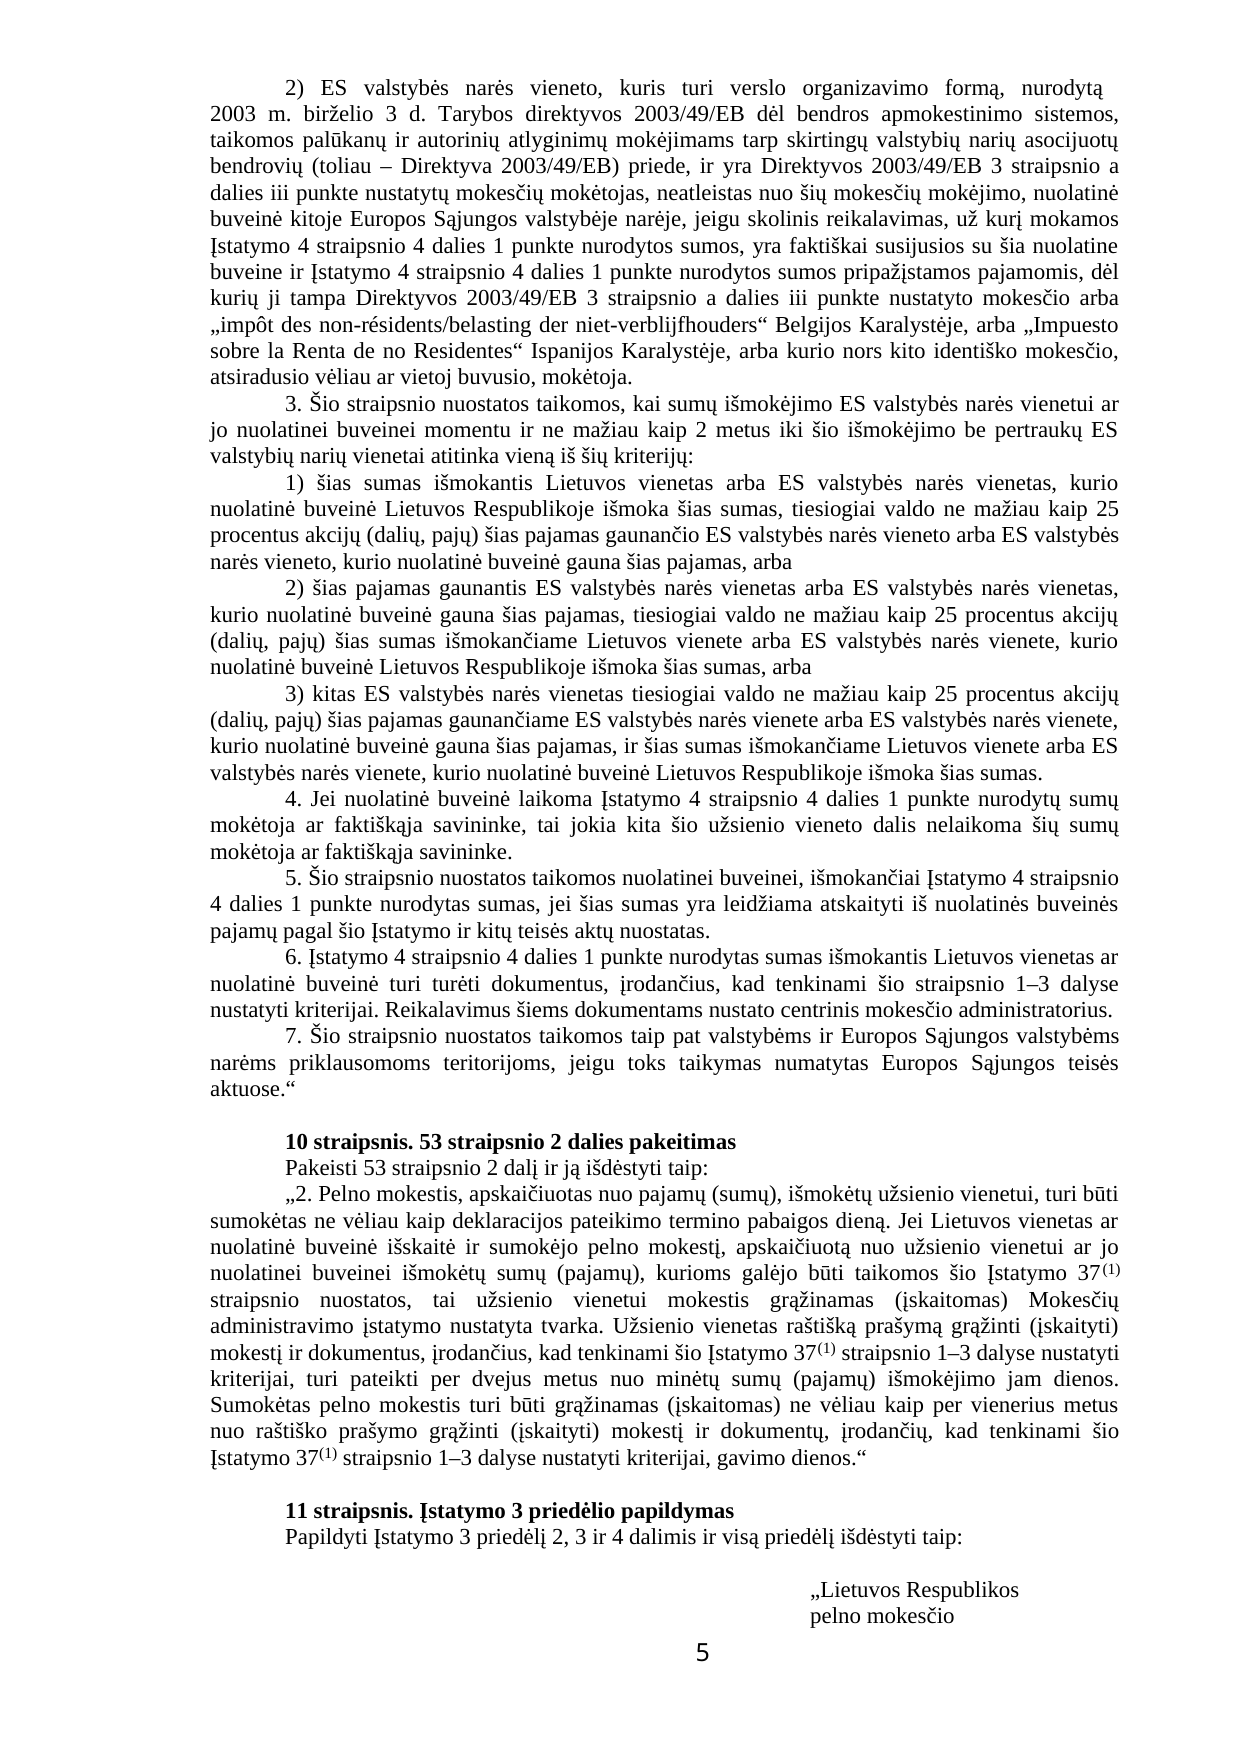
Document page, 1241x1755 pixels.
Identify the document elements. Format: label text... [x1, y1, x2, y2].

text 10 straipsnis. 53 straipsnio 2 dalies pakeitimas [210, 1128, 1120, 1154]
text 3. Šio straipsnio nuostatos taikomos, kai sumų išmokėjimo ES valstybės narės vienetui ar jo nuolatinei buveinei momentu ir ne mažiau kaip 2 metus iki šio išmokėjimo be pertraukų ES valstybių narių vienetai atitinka vieną iš šių kriterijų: [210, 390, 1120, 469]
text Papildyti Įstatymo 3 priedėlį 2, 3 ir 4 dalimis ir visą priedėlį išdėstyti taip: [210, 1523, 1120, 1549]
text 2) šias pajamas gaunantis ES valstybės narės vienetas arba ES valstybės narės vienetas, kurio nuolatinė buveinė gauna šias pajamas, tiesiogiai valdo ne mažiau kaip 25 procentus akcijų (dalių, pajų) šias sumas išmokančiame Lietuvos vienete arba ES valstybės narės vienete, kurio nuolatinė buveinė Lietuvos Respublikoje išmoka šias sumas, arba [210, 574, 1120, 680]
text 11 straipsnis. Įstatymo 3 priedėlio papildymas [210, 1497, 1120, 1523]
text Pakeisti 53 straipsnio 2 dalį ir ją išdėstyti taip: [210, 1154, 1120, 1180]
text „Lietuvos Respublikos [210, 1576, 1120, 1602]
text 3) kitas ES valstybės narės vienetas tiesiogiai valdo ne mažiau kaip 25 procentus akcijų (dalių, pajų) šias pajamas gaunančiame ES valstybės narės vienete arba ES valstybės narės vienete, kurio nuolatinė buveinė gauna šias pajamas, ir šias sumas išmokančiame Lietuvos vienete arba ES valstybės narės vienete, kurio nuolatinė buveinė Lietuvos Respublikoje išmoka šias sumas. [210, 680, 1120, 785]
text 1) šias sumas išmokantis Lietuvos vienetas arba ES valstybės narės vienetas, kurio nuolatinė buveinė Lietuvos Respublikoje išmoka šias sumas, tiesiogiai valdo ne mažiau kaip 25 procentus akcijų (dalių, pajų) šias pajamas gaunančio ES valstybės narės vieneto arba ES valstybės narės vieneto, kurio nuolatinė buveinė gauna šias pajamas, arba [210, 469, 1120, 574]
text pelno mokesčio [210, 1602, 1120, 1628]
text 6. Įstatymo 4 straipsnio 4 dalies 1 punkte nurodytas sumas išmokantis Lietuvos vienetas ar nuolatinė buveinė turi turėti dokumentus, įrodančius, kad tenkinami šio straipsnio 1–3 dalyse nustatyti kriterijai. Reikalavimus šiems dokumentams nustato centrinis mokesčio administratorius. [210, 943, 1120, 1022]
text 2) ES valstybės narės vieneto, kuris turi verslo organizavimo formą, nurodytą 2003 m. birželio 3 d. Tarybos direktyvos 2003/49/EB dėl bendros apmokestinimo sistemos, taikomos palūkanų ir autorinių atlyginimų mokėjimams tarp skirtingų valstybių narių asocijuotų bendrovių (toliau – Direktyva 2003/49/EB) priede, ir yra Direktyvos 2003/49/EB 3 straipsnio a dalies iii punkte nustatytų mokesčių mokėtojas, neatleistas nuo šių mokesčių mokėjimo, nuolatinė buveinė kitoje Europos Sąjungos valstybėje narėje, jeigu skolinis reikalavimas, už kurį mokamos Įstatymo 4 straipsnio 4 dalies 1 punkte nurodytos sumos, yra faktiškai susijusios su šia nuolatine buveine ir Įstatymo 4 straipsnio 4 dalies 1 punkte nurodytos sumos pripažįstamos pajamomis, dėl kurių ji tampa Direktyvos 2003/49/EB 3 straipsnio a dalies iii punkte nustatyto mokesčio arba „impôt des non-résidents/belasting der niet-verblijfhouders“ Belgijos Karalystėje, arba „Impuesto sobre la Renta de no Residentes“ Ispanijos Karalystėje, arba kurio nors kito identiško mokesčio, atsiradusio vėliau ar vietoj buvusio, mokėtoja. [210, 73, 1120, 390]
text 4. Jei nuolatinė buveinė laikoma Įstatymo 4 straipsnio 4 dalies 1 punkte nurodytų sumų mokėtoja ar faktiškąja savininke, tai jokia kita šio užsienio vieneto dalis nelaikoma šių sumų mokėtoja ar faktiškąja savininke. [210, 785, 1120, 864]
text „2. Pelno mokestis, apskaičiuotas nuo pajamų (sumų), išmokėtų užsienio vienetui, turi būti sumokėtas ne vėliau kaip deklaracijos pateikimo termino pabaigos dieną. Jei Lietuvos vienetas ar nuolatinė buveinė išskaitė ir sumokėjo pelno mokestį, apskaičiuotą nuo užsienio vienetui ar jo nuolatinei buveinei išmokėtų sumų (pajamų), kurioms galėjo būti taikomos šio Įstatymo 37(1) straipsnio nuostatos, tai užsienio vienetui mokestis grąžinamas (įskaitomas) Mokesčių administravimo įstatymo nustatyta tvarka. Užsienio vienetas raštišką prašymą grąžinti (įskaityti) mokestį ir dokumentus, įrodančius, kad tenkinami šio Įstatymo 37(1) straipsnio 1–3 dalyse nustatyti kriterijai, turi pateikti per dvejus metus nuo minėtų sumų (pajamų) išmokėjimo jam dienos. Sumokėtas pelno mokestis turi būti grąžinamas (įskaitomas) ne vėliau kaip per vienerius metus nuo raštiško prašymo grąžinti (įskaityti) mokestį ir dokumentų, įrodančių, kad tenkinami šio Įstatymo 37(1) straipsnio 1–3 dalyse nustatyti kriterijai, gavimo dienos.“ [210, 1180, 1120, 1470]
text 5. Šio straipsnio nuostatos taikomos nuolatinei buveinei, išmokančiai Įstatymo 4 straipsnio 4 dalies 1 punkte nurodytas sumas, jei šias sumas yra leidžiama atskaityti iš nuolatinės buveinės pajamų pagal šio Įstatymo ir kitų teisės aktų nuostatas. [210, 864, 1120, 943]
text 7. Šio straipsnio nuostatos taikomos taip pat valstybėms ir Europos Sąjungos valstybėms narėms priklausomoms teritorijoms, jeigu toks taikymas numatytas Europos Sąjungos teisės aktuose.“ [210, 1022, 1120, 1101]
